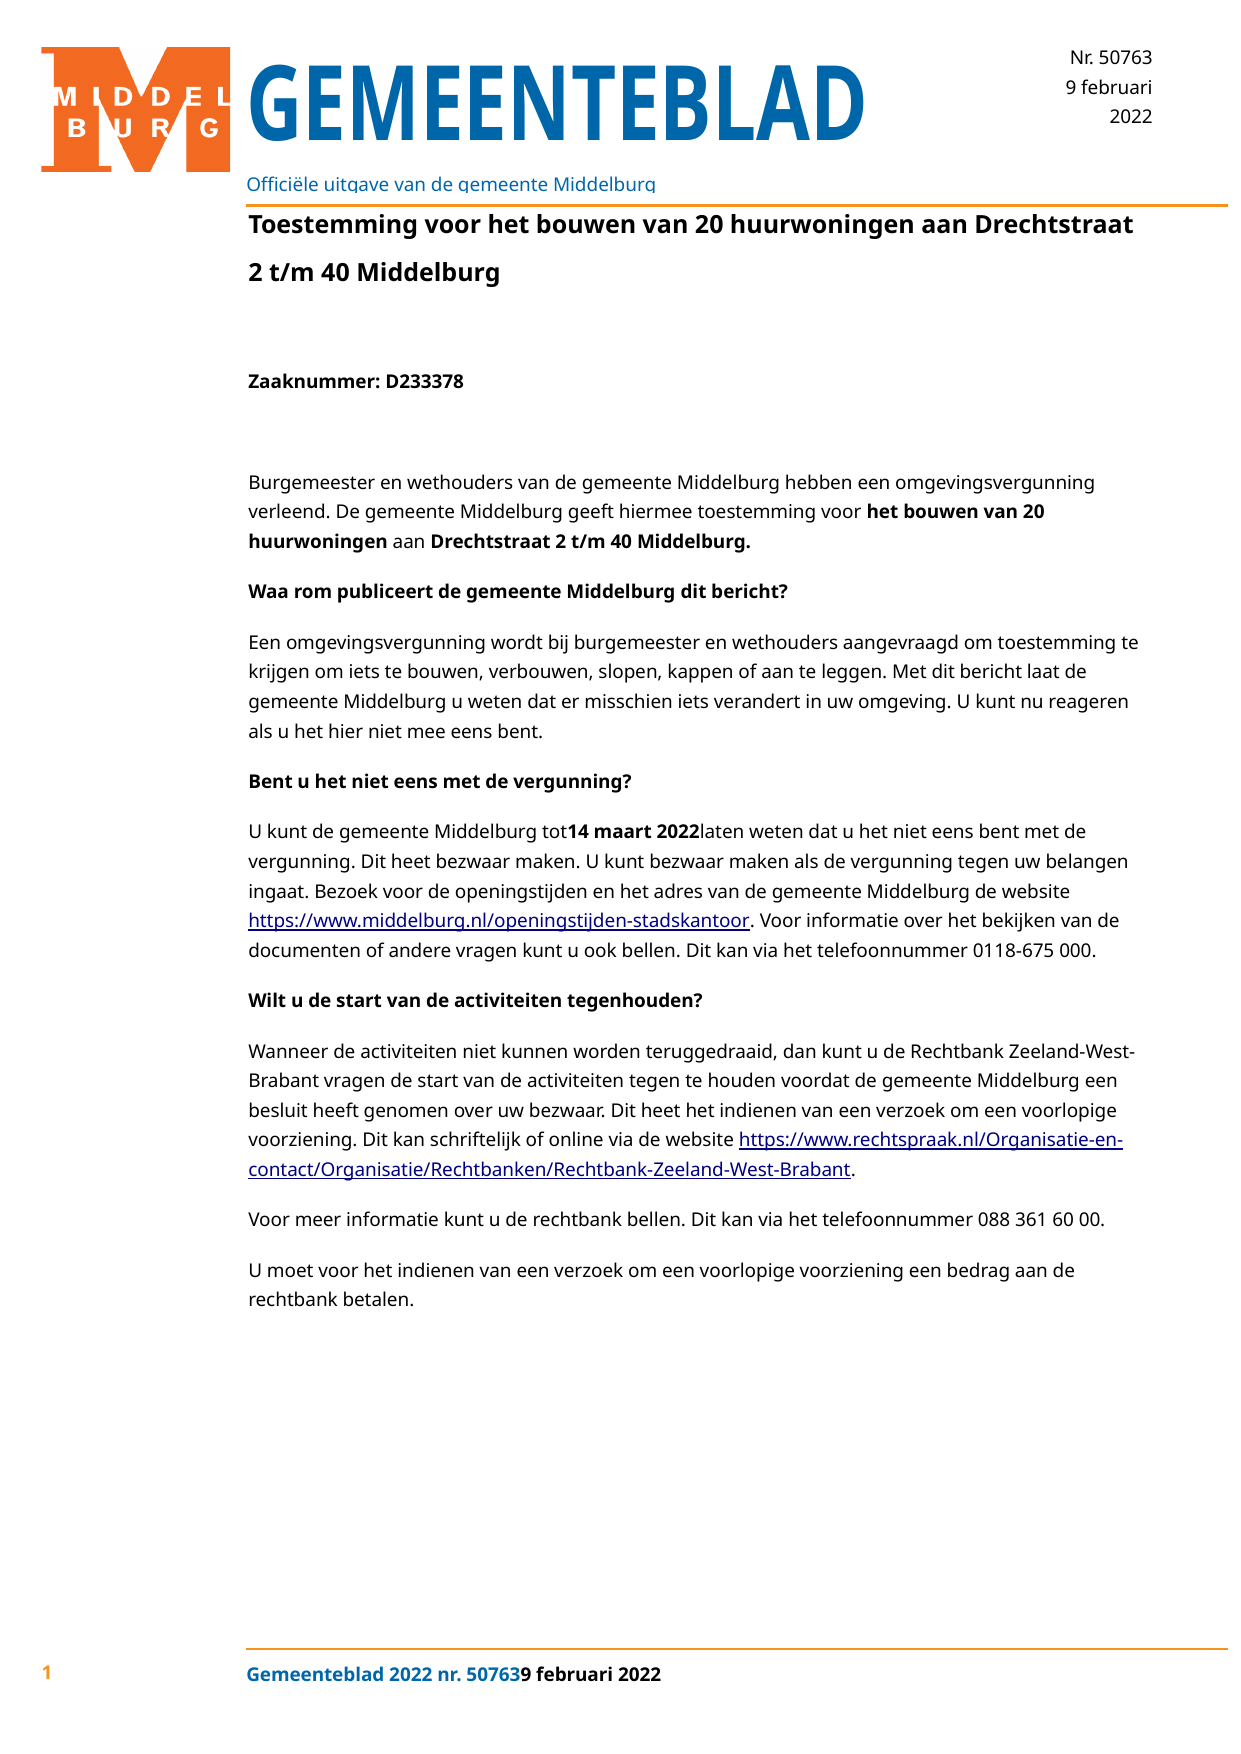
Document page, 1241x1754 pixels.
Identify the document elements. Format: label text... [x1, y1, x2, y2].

picture [41, 47, 231, 172]
text Wanneer de activiteiten niet kunnen worden teruggedraaid, dan kunt u de Rechtbank Zeeland-West-Brabant vragen de start van de activiteiten tegen te houden voordat de gemeente Middelburg een besluit heeft genomen over uw bezwaar. Dit heet het indienen van een verzoek om een voorlopige voorziening. Dit kan schriftelijk of online via de website https://www.rechtspraak.nl/Organisatie-en-contact/Organisatie/Rechtbanken/Rechtbank-Zeeland-West-Brabant. [248, 1038, 1152, 1182]
text Waa rom publiceert de gemeente Middelburg dit bericht? [248, 579, 1152, 604]
text Zaaknummer: D233378 [248, 368, 1152, 394]
text Wilt u de start van de activiteiten tegenhouden? [248, 987, 1152, 1013]
text Toestemming voor het bouwen van 20 huurwoningen aan Drechtstraat 2 t/m 40 Middelburg [248, 207, 1152, 288]
text Een omgevingsvergunning wordt bij burgemeester en wethouders aangevraagd om toestemming te krijgen om iets te bouwen, verbouwen, slopen, kappen of aan te leggen. Met dit bericht laat de gemeente Middelburg u weten dat er misschien iets verandert in uw omgeving. U kunt nu reageren als u het hier niet mee eens bent. [248, 629, 1152, 744]
text U moet voor het indienen van een verzoek om een voorlopige voorziening een bedrag aan de rechtbank betalen. [248, 1257, 1152, 1312]
text Bent u het niet eens met de vergunning? [248, 768, 1152, 794]
text Voor meer informatie kunt u de rechtbank bellen. Dit kan via het telefoonnummer 088 361 60 00. [248, 1207, 1152, 1232]
text U kunt de gemeente Middelburg tot14 maart 2022laten weten dat u het niet eens bent met de vergunning. Dit heet bezwaar maken. U kunt bezwaar maken als de vergunning tegen uw belangen ingaat. Bezoek voor de openingstijden en het adres van de gemeente Middelburg de website https://www.middelburg.nl/openingstijden-stadskantoor. Voor informatie over het bekijken van de documenten of andere vragen kunt u ook bellen. Dit kan via het telefoonnummer 0118-675 000. [248, 819, 1152, 963]
text Burgemeester en wethouders van de gemeente Middelburg hebben een omgevingsvergunning verleend. De gemeente Middelburg geeft hiermee toestemming voor het bouwen van 20 huurwoningen aan Drechtstraat 2 t/m 40 Middelburg. [248, 469, 1152, 554]
